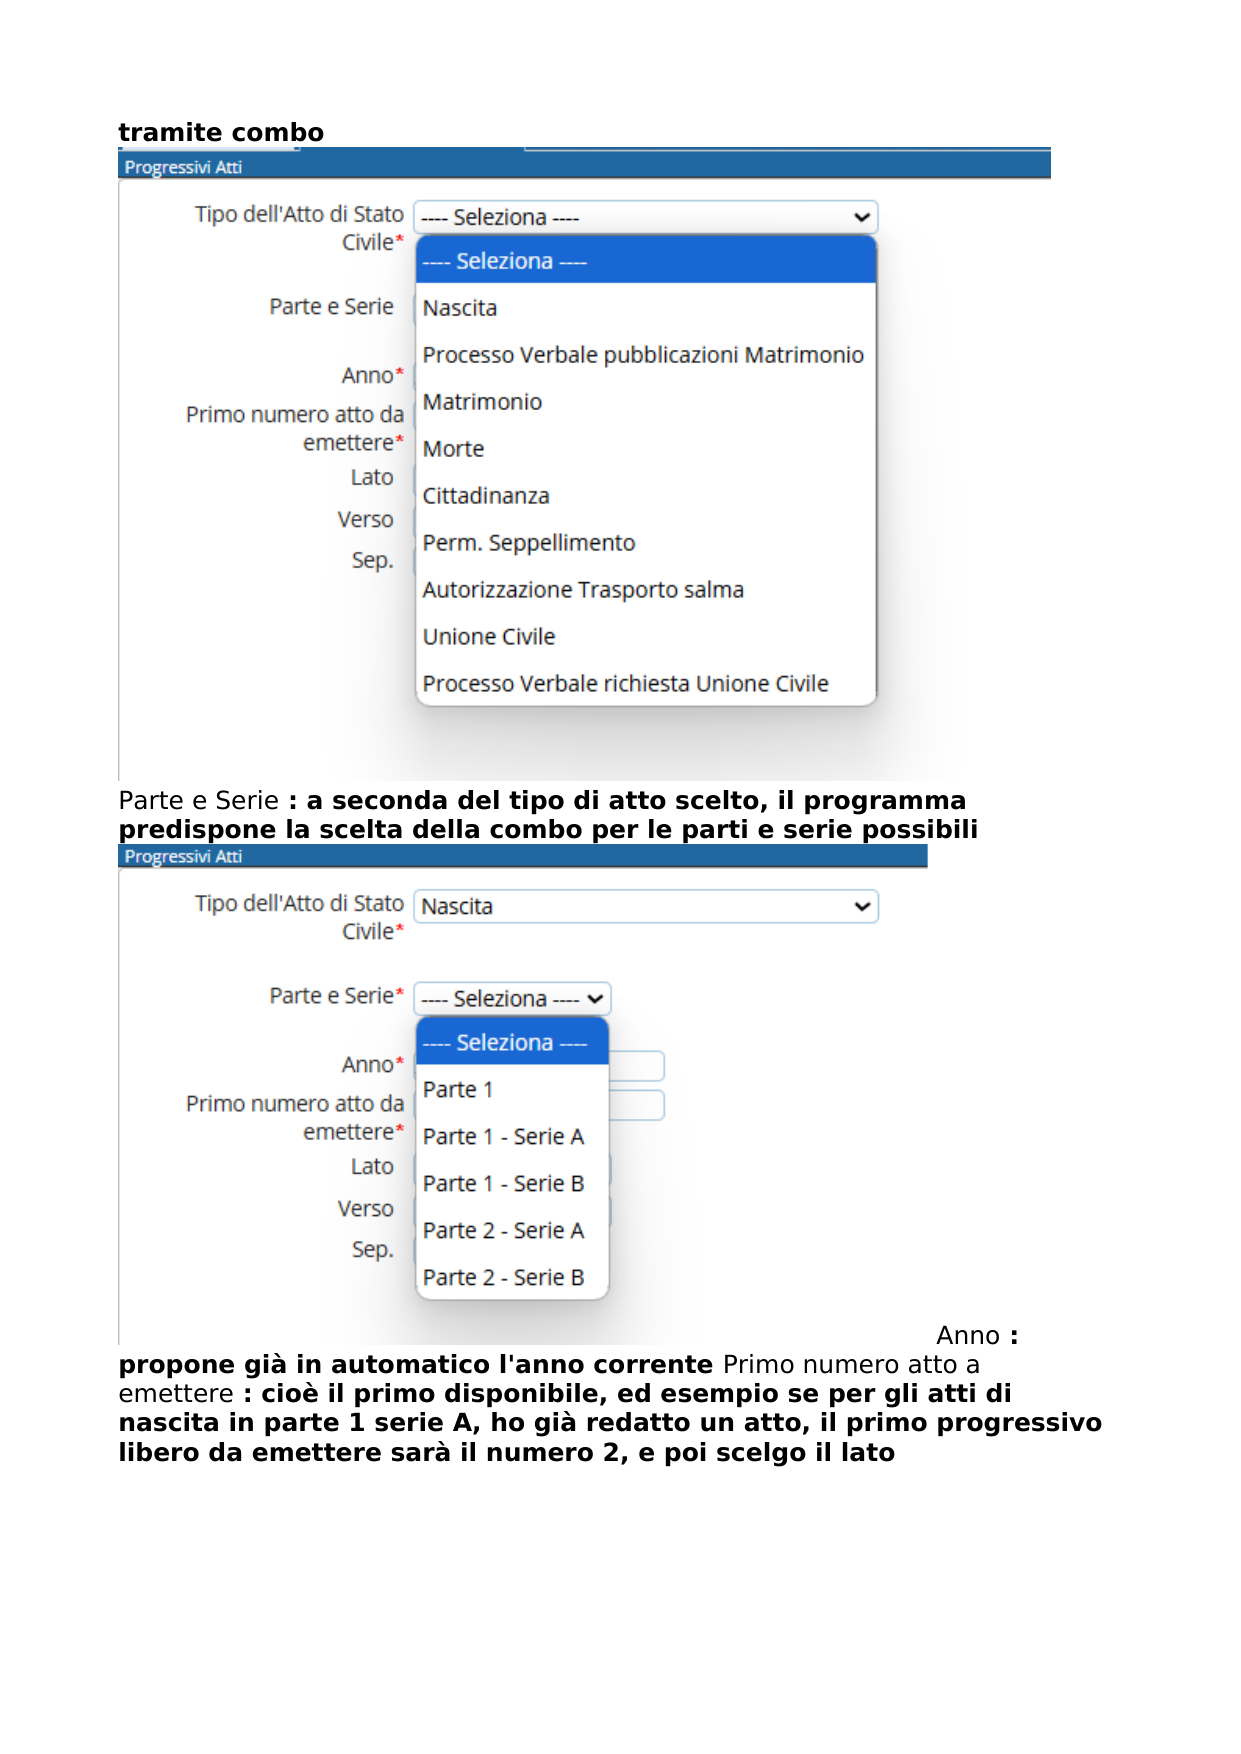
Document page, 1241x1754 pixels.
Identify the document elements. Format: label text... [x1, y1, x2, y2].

picture [118, 844, 928, 1345]
text tramite combo Parte e Serie : a seconda del tipo di atto scelto, il programma predispone la scelta della combo per le parti e serie possibili Anno : propone già in automatico l'anno corrente Primo numero atto a emettere : cioè il primo disponibile, ed esempio se per gli atti di nascita in parte 1 serie A, ho già redatto un atto, il primo progressivo libero da emettere sarà il numero 2, e poi scelgo il lato [118, 118, 1122, 1467]
picture [118, 147, 1051, 781]
